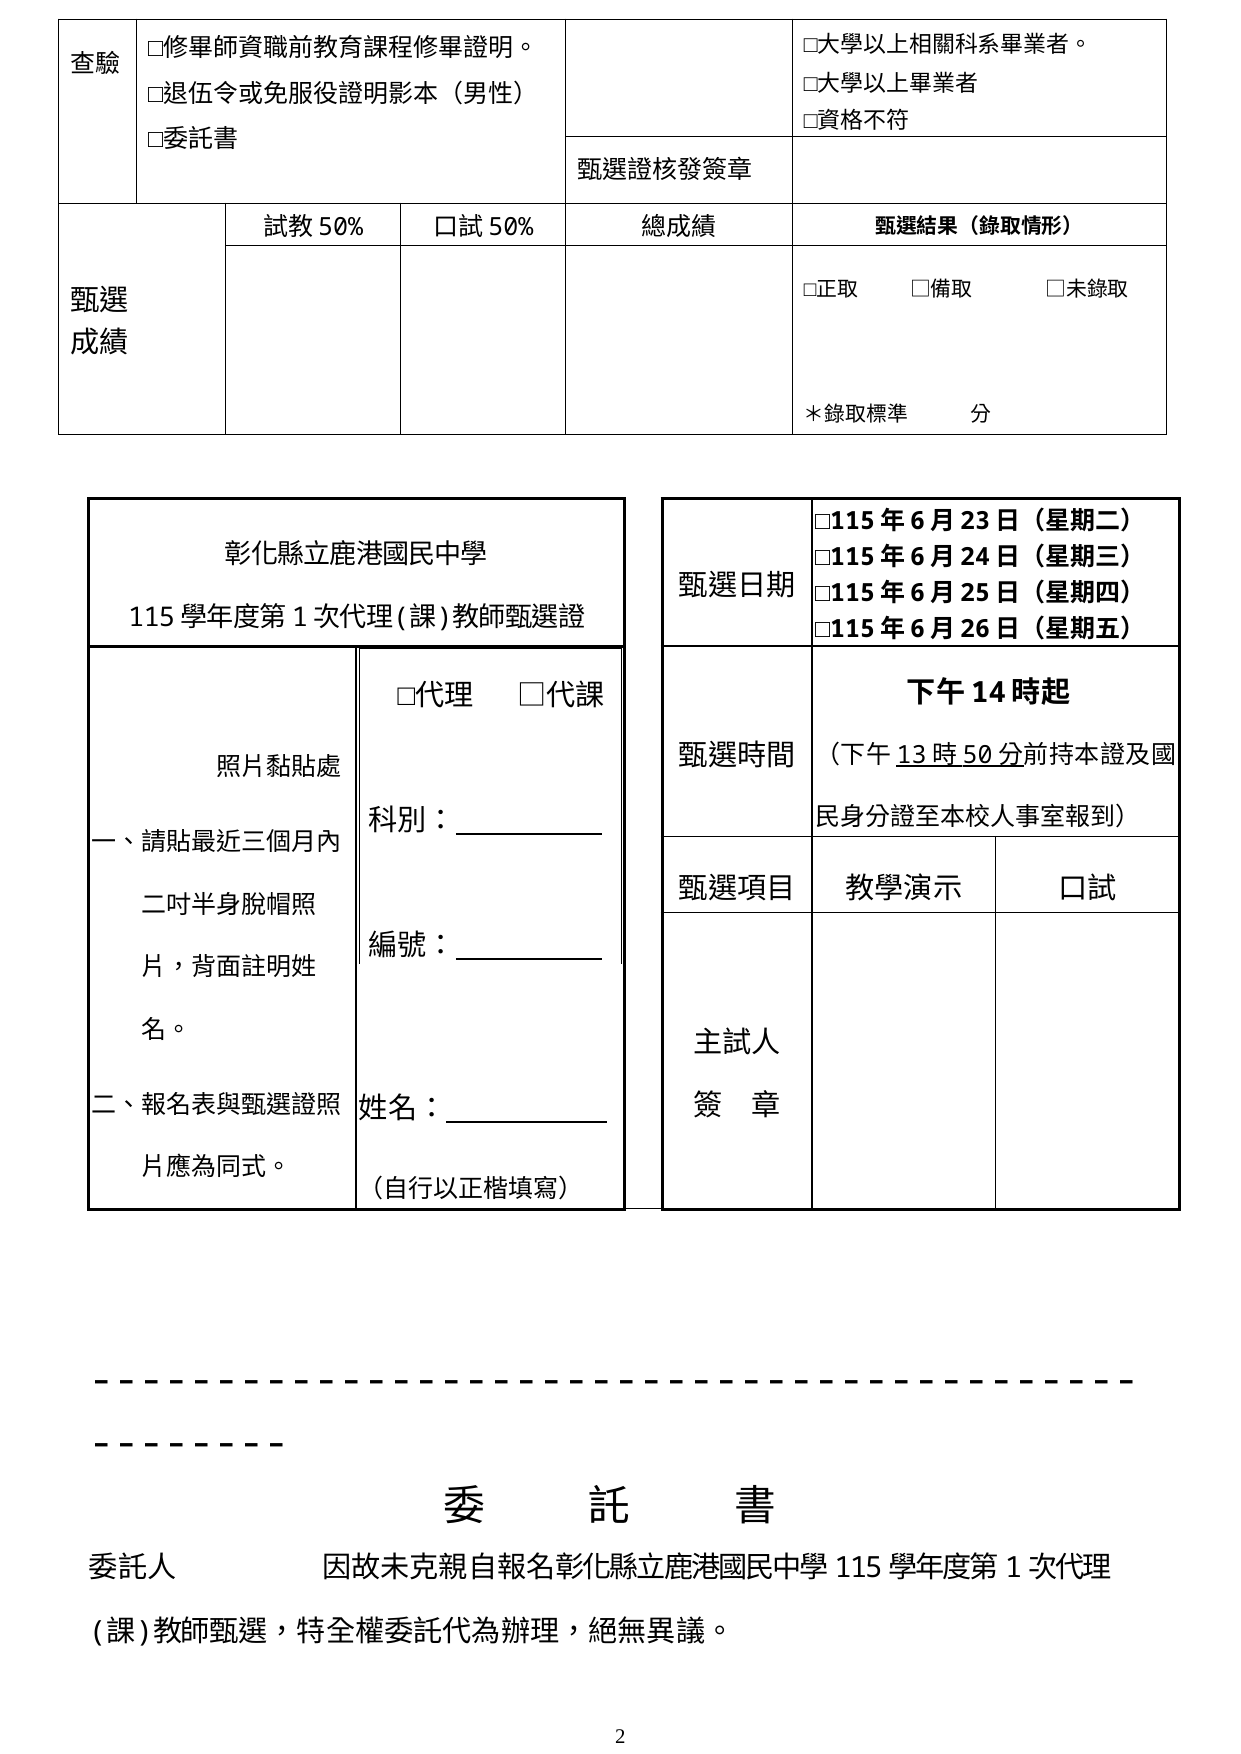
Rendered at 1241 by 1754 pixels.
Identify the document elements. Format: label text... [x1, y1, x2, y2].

table_header 彰化縣立鹿港國民中學 115學年度第1次代理(課)教師甄選證 [90, 500, 623, 645]
table_cell □大學以上相關科系畢業者。 □大學以上畢業者 □資格不符 [793, 20, 1166, 136]
table_cell [226, 246, 400, 433]
table_cell □代理 □代課 科別： 編號： 姓名： （自行以正楷填寫） [357, 648, 623, 1208]
table_cell 甄選項目 [664, 837, 811, 911]
table_cell 甄選證核發簽章 [566, 137, 792, 203]
text 委 託 書 委託人 因故未克親自報名彰化縣立鹿港國民中學115學年度第1次代理(課)教師甄選，特全權委託代為辦理，絕無異議。 [89, 1461, 1152, 1648]
table_cell [996, 913, 1178, 1208]
table_header [626, 497, 661, 1208]
table_cell 甄選結果（錄取情形） [793, 204, 1166, 245]
table_cell 甄選時間 [664, 647, 811, 836]
table_cell [566, 246, 792, 433]
text -------------------------------------------------- [89, 1336, 1152, 1461]
table_cell 主試人 簽 章 [664, 913, 811, 1208]
table_cell [566, 20, 792, 136]
table_cell 試教50% [226, 204, 400, 245]
table_cell 口試50% [401, 204, 565, 245]
table_cell [813, 913, 995, 1208]
table_cell [401, 246, 565, 433]
table_cell 口試 [996, 837, 1178, 911]
table_cell 教學演示 [813, 837, 995, 911]
table_cell [793, 137, 1166, 203]
table_header 甄選日期 [664, 500, 811, 645]
table_cell 總成績 [566, 204, 792, 245]
table_cell □修畢師資職前教育課程修畢證明。 □退伍令或免服役證明影本（男性） □委託書 [137, 20, 565, 203]
table_cell 甄選 成績 [59, 204, 225, 433]
table_cell □正取 □備取 □未錄取 ＊錄取標準 分 [793, 246, 1166, 433]
table_cell 查驗 [59, 20, 136, 203]
table_header □115年6月23日（星期二） □115年6月24日（星期三） □115年6月25日（星期四） □115年6月26日（星期五） [813, 500, 1178, 645]
table_cell 照片黏貼處 一、請貼最近三個月內二吋半身脫帽照片，背面註明姓名。 二、報名表與甄選證照片應為同式。 [90, 648, 355, 1208]
table_cell 下午14時起 （下午13時50分前持本證及國民身分證至本校人事室報到） [813, 647, 1178, 836]
